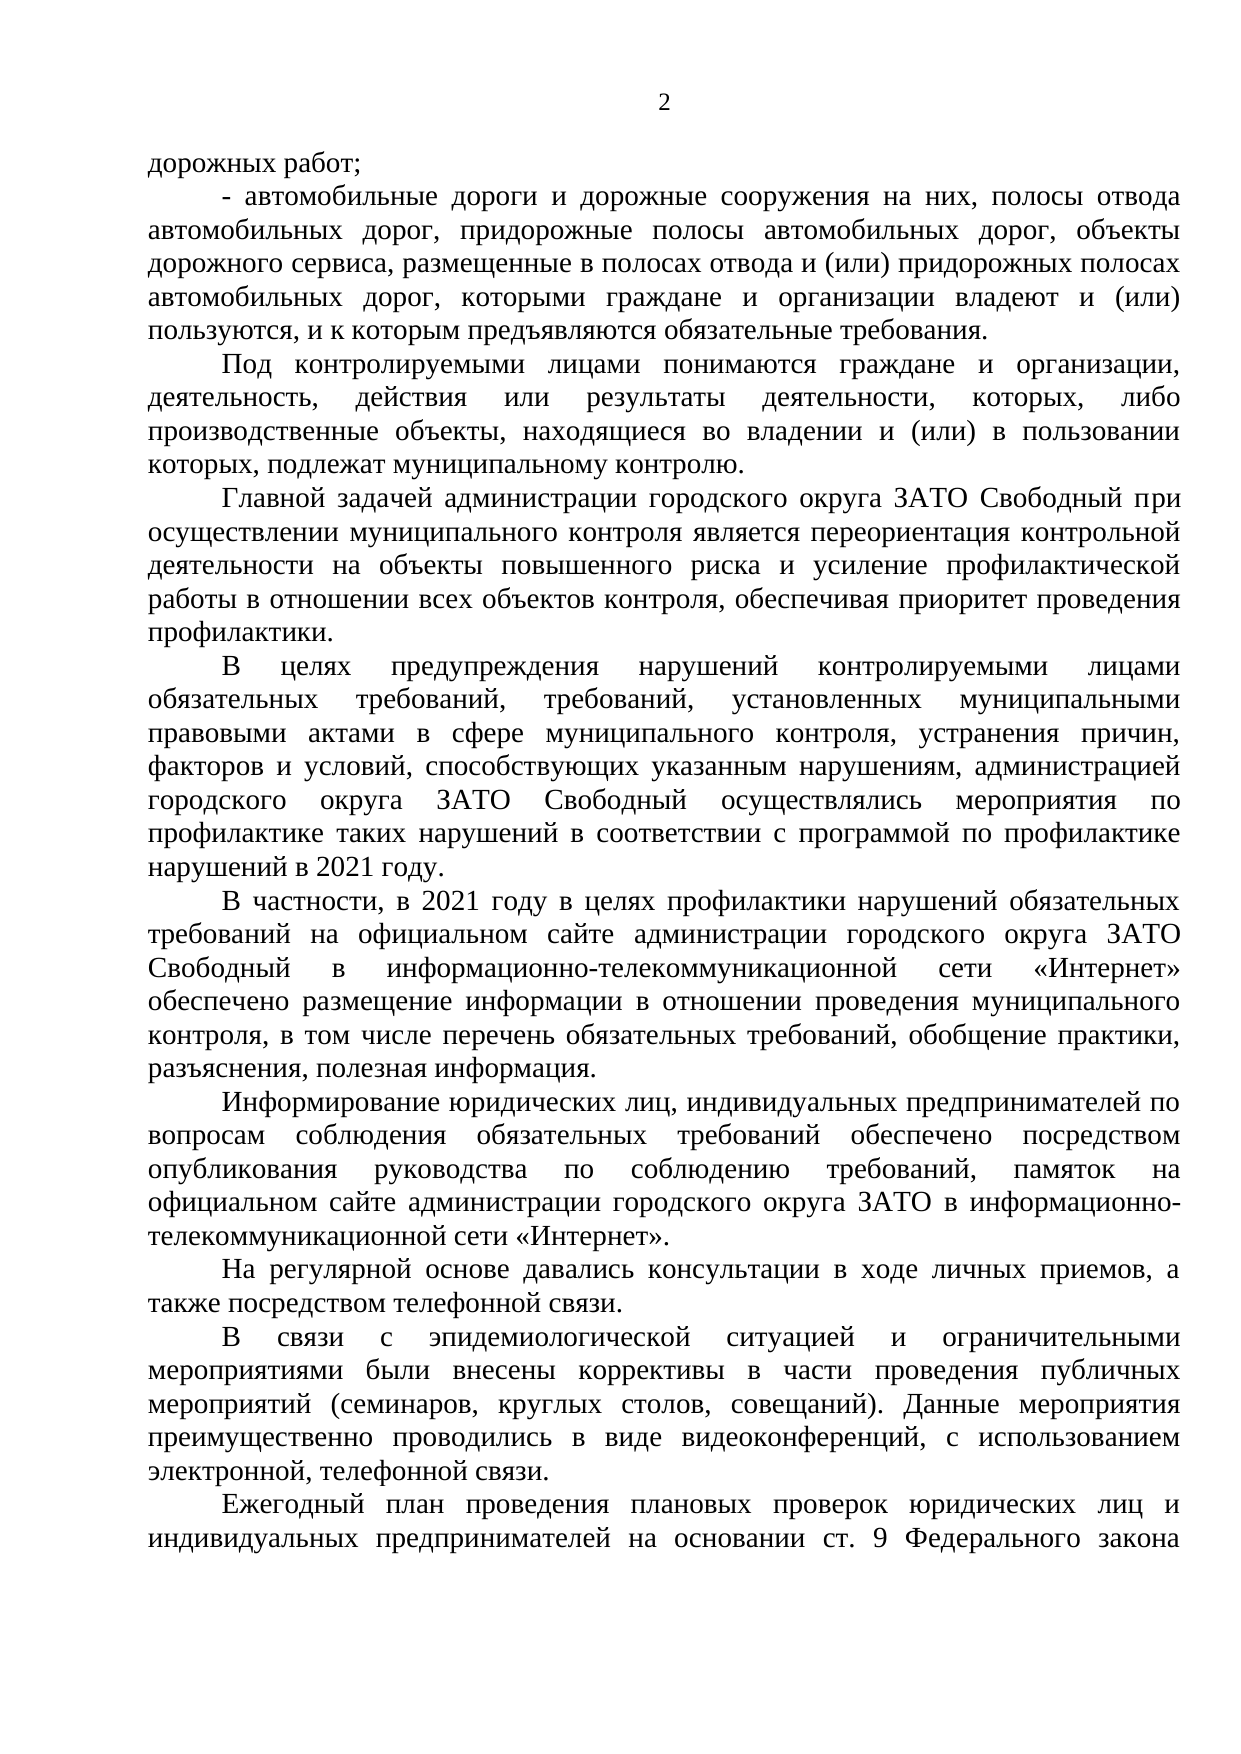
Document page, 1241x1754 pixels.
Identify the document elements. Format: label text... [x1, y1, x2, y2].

text - автомобильные дороги и дорожные сооружения на них, полосы отвода автомобильных дорог, придорожные полосы автомобильных дорог, объекты дорожного сервиса, размещенные в полосах отвода и (или) придорожных полосах автомобильных дорог, которыми граждане и организации владеют и (или) пользуются, и к которым предъявляются обязательные требования. [148, 178, 1181, 346]
text На регулярной основе давались консультации в ходе личных приемов, а также посредством телефонной связи. [148, 1252, 1181, 1319]
text дорожных работ; [148, 145, 1181, 178]
text Под контролируемыми лицами понимаются граждане и организации, деятельность, действия или результаты деятельности, которых, либо производственные объекты, находящиеся во владении и (или) в пользовании которых, подлежат муниципальному контролю. [148, 346, 1181, 480]
text Информирование юридических лиц, индивидуальных предпринимателей по вопросам соблюдения обязательных требований обеспечено посредством опубликования руководства по соблюдению требований, памяток на официальном сайте администрации городского округа ЗАТО в информационно-телекоммуникационной сети «Интернет». [148, 1084, 1181, 1252]
text Ежегодный план проведения плановых проверок юридических лиц и индивидуальных предпринимателей на основании ст. 9 Федерального закона [148, 1486, 1181, 1553]
text В связи с эпидемиологической ситуацией и ограничительными мероприятиями были внесены коррективы в части проведения публичных мероприятий (семинаров, круглых столов, совещаний). Данные мероприятия преимущественно проводились в виде видеоконференций, с использованием электронной, телефонной связи. [148, 1319, 1181, 1486]
text Главной задачей администрации городского округа ЗАТО Свободный при осуществлении муниципального контроля является переориентация контрольной деятельности на объекты повышенного риска и усиление профилактической работы в отношении всех объектов контроля, обеспечивая приоритет проведения профилактики. [148, 480, 1181, 648]
text В целях предупреждения нарушений контролируемыми лицами обязательных требований, требований, установленных муниципальными правовыми актами в сфере муниципального контроля, устранения причин, факторов и условий, способствующих указанным нарушениям, администрацией городского округа ЗАТО Свободный осуществлялись мероприятия по профилактике таких нарушений в соответствии с программой по профилактике нарушений в 2021 году. [148, 648, 1181, 883]
text В частности, в 2021 году в целях профилактики нарушений обязательных требований на официальном сайте администрации городского округа ЗАТО Свободный в информационно-телекоммуникационной сети «Интернет» обеспечено размещение информации в отношении проведения муниципального контроля, в том числе перечень обязательных требований, обобщение практики, разъяснения, полезная информация. [148, 883, 1181, 1084]
